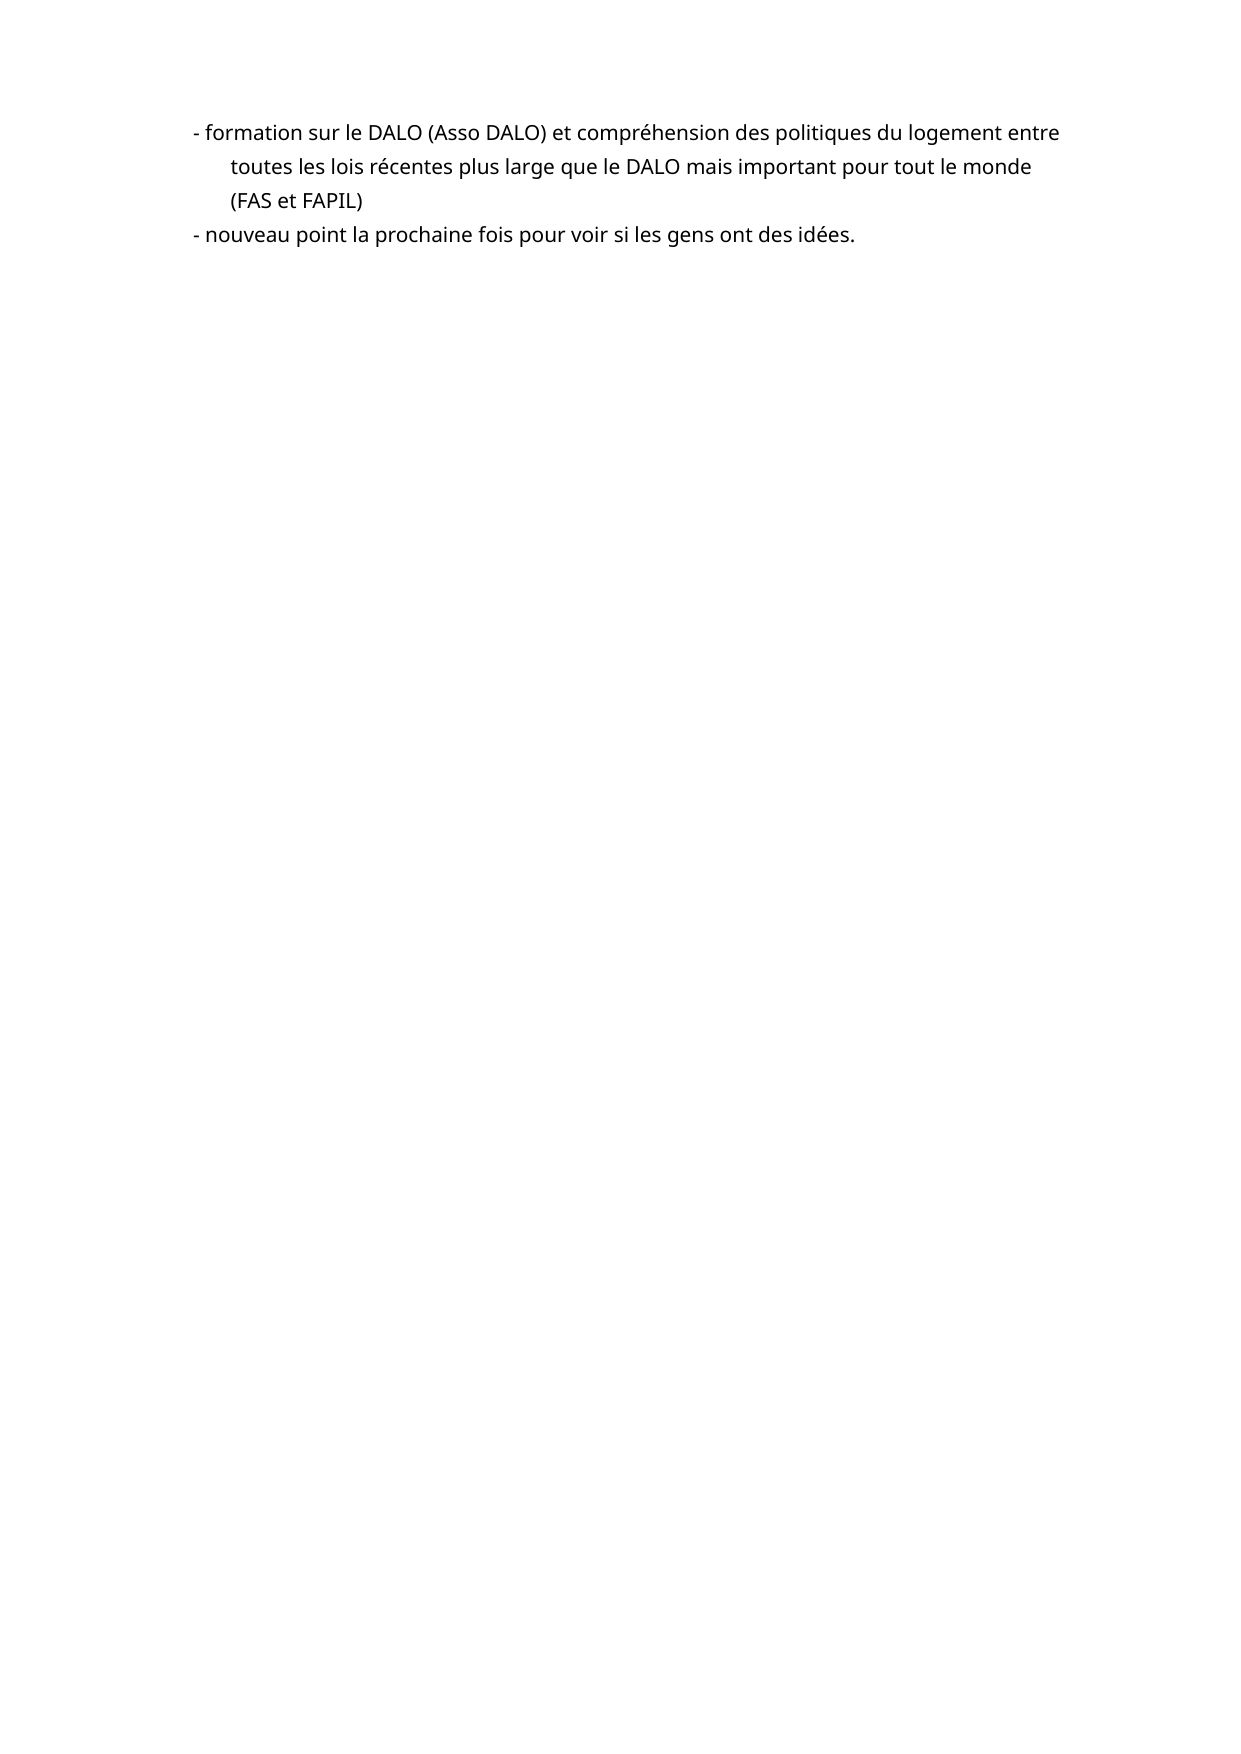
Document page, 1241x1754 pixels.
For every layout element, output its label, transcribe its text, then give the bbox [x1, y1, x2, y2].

text - formation sur le DALO (Asso DALO) et compréhension des politiques du logement entre toutes les lois récentes plus large que le DALO mais important pour tout le monde (FAS et FAPIL) [193, 118, 1063, 215]
text - nouveau point la prochaine fois pour voir si les gens ont des idées. [193, 220, 1063, 249]
